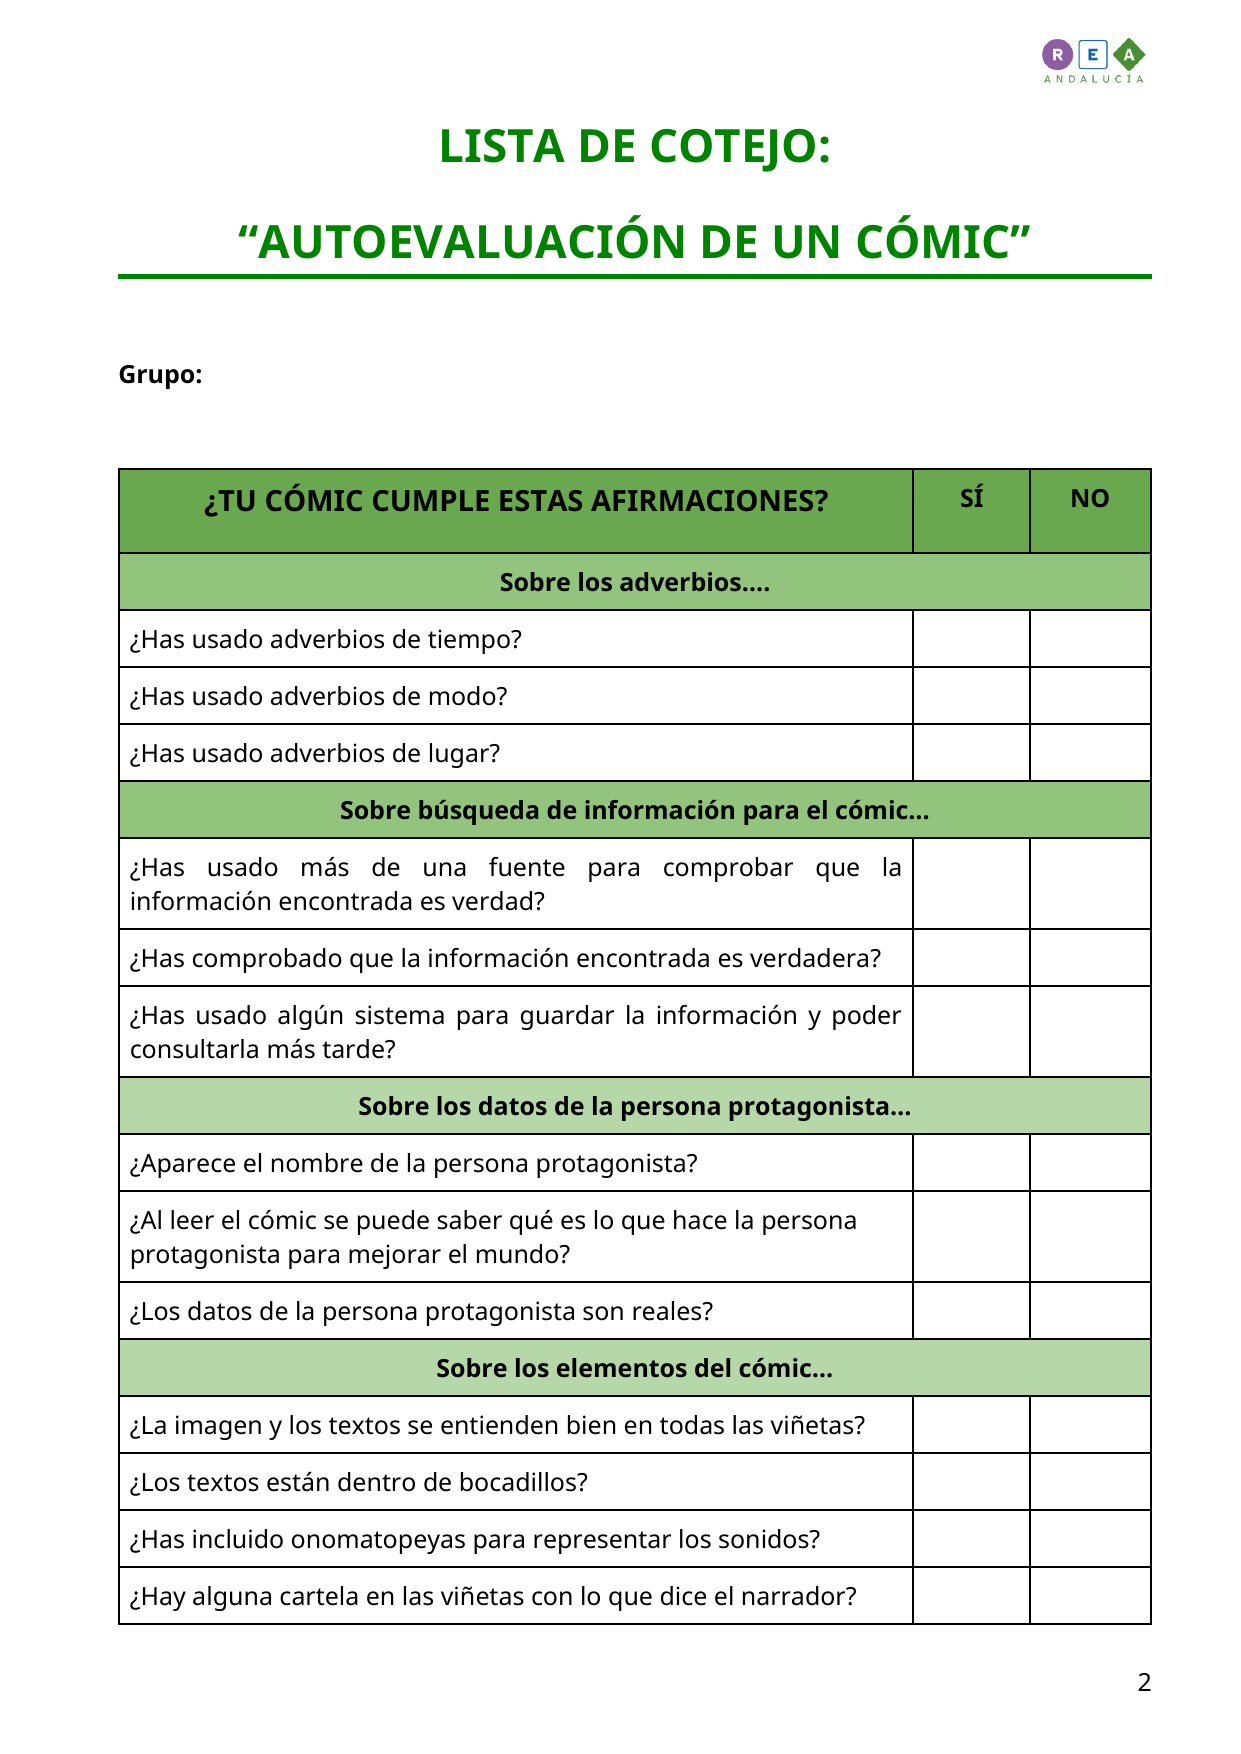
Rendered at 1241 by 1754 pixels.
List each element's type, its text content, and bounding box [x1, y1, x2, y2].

table_cell [914, 1568, 1029, 1623]
table_cell [1031, 1568, 1150, 1623]
table_cell ¿Los textos están dentro de bocadillos? [120, 1454, 912, 1509]
table_cell [914, 1283, 1029, 1338]
table_cell [914, 839, 1029, 928]
table_cell Sobre los datos de la persona protagonista… [120, 1078, 1150, 1133]
table_cell ¿Has usado algún sistema para guardar la información y poder consultarla más tarde? [120, 987, 912, 1076]
table_cell ¿Has usado adverbios de tiempo? [120, 611, 912, 666]
table_cell [914, 1454, 1029, 1509]
table_cell [1031, 1511, 1150, 1566]
table_cell [914, 1511, 1029, 1566]
subtitle LISTA DE COTEJO: [118, 113, 1152, 176]
table_header ¿TU CÓMIC CUMPLE ESTAS AFIRMACIONES? [120, 470, 912, 552]
table_cell ¿La imagen y los textos se entienden bien en todas las viñetas? [120, 1397, 912, 1452]
picture [1037, 33, 1149, 88]
table_cell ¿Aparece el nombre de la persona protagonista? [120, 1135, 912, 1190]
table_cell [1031, 1192, 1150, 1281]
table_cell [1031, 1397, 1150, 1452]
subtitle “AUTOEVALUACIÓN DE UN CÓMIC” [118, 210, 1152, 274]
table_header SÍ [914, 470, 1029, 552]
table_cell [1031, 1135, 1150, 1190]
table_cell [914, 987, 1029, 1076]
table_cell ¿Los datos de la persona protagonista son reales? [120, 1283, 912, 1338]
table_cell ¿Has usado adverbios de modo? [120, 668, 912, 723]
table_cell ¿Has incluido onomatopeyas para representar los sonidos? [120, 1511, 912, 1566]
table_cell [1031, 839, 1150, 928]
text Grupo: [118, 356, 1152, 390]
table_header NO [1031, 470, 1150, 552]
table_cell [914, 725, 1029, 780]
table_cell [1031, 987, 1150, 1076]
table_cell [914, 668, 1029, 723]
table_cell ¿Has comprobado que la información encontrada es verdadera? [120, 930, 912, 985]
table_cell ¿Has usado adverbios de lugar? [120, 725, 912, 780]
table_cell [1031, 930, 1150, 985]
table_cell [1031, 1454, 1150, 1509]
table_cell ¿Has usado más de una fuente para comprobar que la información encontrada es verdad? [120, 839, 912, 928]
table_cell Sobre los adverbios…. [120, 554, 1150, 609]
table_cell Sobre búsqueda de información para el cómic… [120, 782, 1150, 837]
table_cell ¿Hay alguna cartela en las viñetas con lo que dice el narrador? [120, 1568, 912, 1623]
table_cell [914, 611, 1029, 666]
table_cell [1031, 668, 1150, 723]
table_cell Sobre los elementos del cómic… [120, 1340, 1150, 1395]
table_cell ¿Al leer el cómic se puede saber qué es lo que hace la persona protagonista para mejorar el mundo? [120, 1192, 912, 1281]
table_cell [1031, 725, 1150, 780]
table_cell [914, 1192, 1029, 1281]
table_cell [914, 1135, 1029, 1190]
table_cell [1031, 611, 1150, 666]
table_cell [914, 930, 1029, 985]
table_cell [914, 1397, 1029, 1452]
table_cell [1031, 1283, 1150, 1338]
